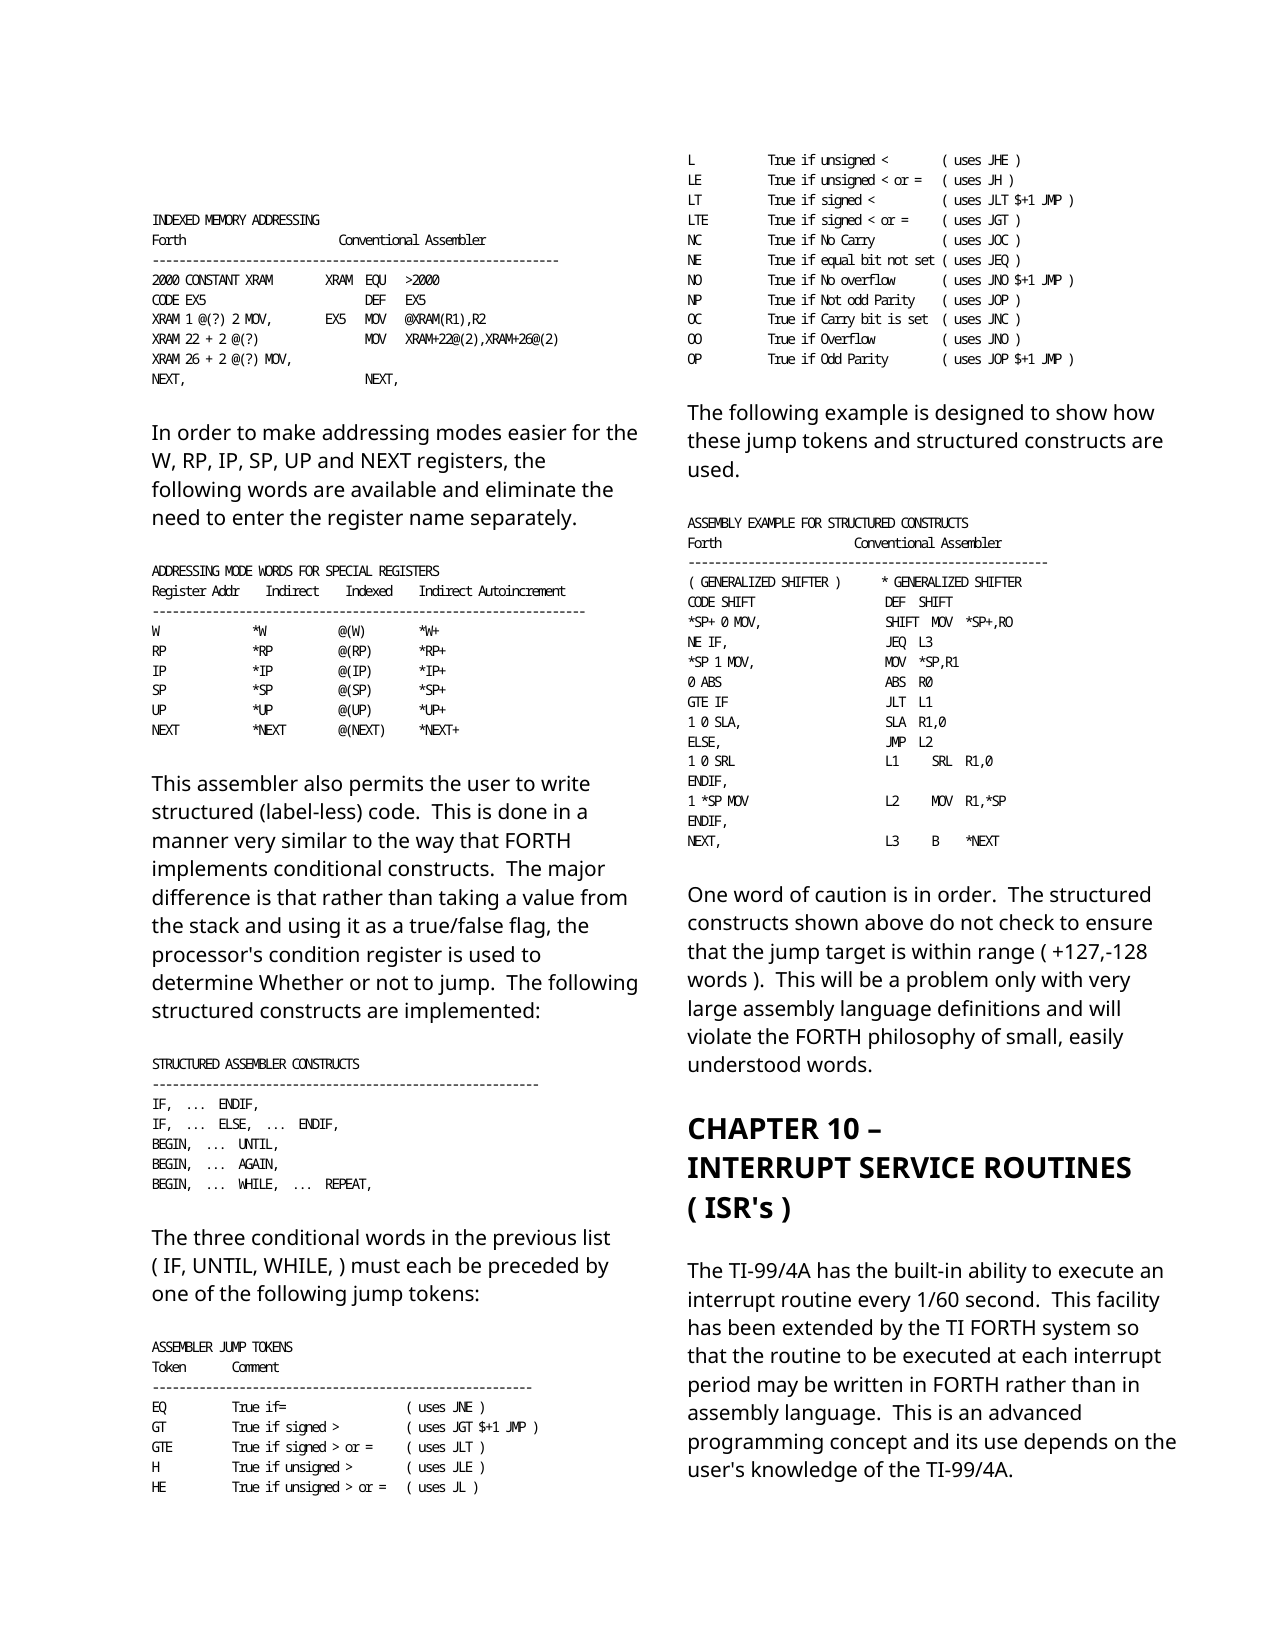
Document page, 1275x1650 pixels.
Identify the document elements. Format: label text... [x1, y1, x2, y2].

text LE True if unsigned < or = ( uses JH ) [687, 170, 1177, 190]
text ADDRESSING MODE WORDS FOR SPECIAL REGISTERS [151, 561, 642, 581]
text --------------------------------------------------------- [151, 1377, 642, 1397]
text NEXT *NEXT @(NEXT) *NEXT+ [151, 720, 642, 740]
text 1 0 SLA, SLA R1,0 [687, 711, 1177, 731]
text NO True if No overflow ( uses JNO $+1 JMP ) [687, 269, 1177, 289]
text *SP 1 MOV, MOV *SP,R1 [687, 652, 1177, 672]
text Forth Conventional Assembler [687, 532, 1177, 552]
text *SP+ 0 MOV, SHIFT MOV *SP+,RO [687, 612, 1177, 632]
text The following example is designed to show how these jump tokens and structured constructs are used. [687, 398, 1177, 483]
text 2000 CONSTANT XRAM XRAM EQU >2000 [151, 269, 642, 289]
text This assembler also permits the user to write structured (label-less) code. This is done in a manner very similar to the way that FORTH implements conditional constructs. The major difference is that rather than taking a value from the stack and using it as a true/false flag, the processor's condition register is used to determine Whether or not to jump. The following structured constructs are implemented: [151, 769, 642, 1025]
text BEGIN, ... AGAIN, [151, 1154, 642, 1173]
text Token Comment [151, 1357, 642, 1377]
text CODE EX5 DEF EX5 [151, 289, 642, 309]
text OP True if Odd Parity ( uses JOP $+1 JMP ) [687, 349, 1177, 369]
text OO True if Overflow ( uses JNO ) [687, 329, 1177, 349]
text ENDIF, [687, 811, 1177, 831]
text ------------------------------------------------------------- [151, 249, 642, 269]
text CODE SHIFT DEF SHIFT [687, 592, 1177, 612]
text NP True if Not odd Parity ( uses JOP ) [687, 289, 1177, 309]
text NE IF, JEQ L3 [687, 632, 1177, 652]
text OC True if Carry bit is set ( uses JNC ) [687, 309, 1177, 329]
text 1 *SP MOV L2 MOV R1,*SP [687, 791, 1177, 811]
text ----------------------------------------------------------------- [151, 601, 642, 621]
text 1 0 SRL L1 SRL R1,0 [687, 751, 1177, 771]
text ( GENERALIZED SHIFTER ) * GENERALIZED SHIFTER [687, 572, 1177, 592]
text GT True if signed > ( uses JGT $+1 JMP ) [151, 1417, 642, 1437]
subtitle CHAPTER 10 – INTERRUPT SERVICE ROUTINES ( ISR's ) [687, 1108, 1177, 1227]
text ------------------------------------------------------ [687, 552, 1177, 572]
text GTE True if signed > or = ( uses JLT ) [151, 1437, 642, 1456]
text XRAM 26 + 2 @(?) MOV, [151, 349, 642, 369]
text XRAM 1 @(?) 2 MOV, EX5 MOV @XRAM(R1),R2 [151, 309, 642, 329]
text L True if unsigned < ( uses JHE ) [687, 150, 1177, 170]
text XRAM 22 + 2 @(?) MOV XRAM+22@(2),XRAM+26@(2) [151, 329, 642, 349]
text BEGIN, ... UNTIL, [151, 1134, 642, 1154]
text Forth Conventional Assembler [151, 229, 642, 249]
text BEGIN, ... WHILE, ... REPEAT, [151, 1173, 642, 1193]
text ASSEMBLY EXAMPLE FOR STRUCTURED CONSTRUCTS [687, 512, 1177, 532]
text Register Addr Indirect Indexed Indirect Autoincrement [151, 581, 642, 601]
text RP *RP @(RP) *RP+ [151, 640, 642, 660]
text IF, ... ELSE, ... ENDIF, [151, 1114, 642, 1134]
text NC True if No Carry ( uses JOC ) [687, 229, 1177, 249]
text HE True if unsigned > or = ( uses JL ) [151, 1476, 642, 1496]
text ---------------------------------------------------------- [151, 1074, 642, 1094]
text ENDIF, [687, 771, 1177, 791]
text LTE True if signed < or = ( uses JGT ) [687, 210, 1177, 229]
text STRUCTURED ASSEMBLER CONSTRUCTS [151, 1054, 642, 1074]
text In order to make addressing modes easier for the W, RP, IP, SP, UP and NEXT registers, the following words are available and eliminate the need to enter the register name separately. [151, 418, 642, 532]
text The three conditional words in the previous list ( IF, UNTIL, WHILE, ) must each be preceded by one of the following jump tokens: [151, 1223, 642, 1308]
text GTE IF JLT L1 [687, 692, 1177, 711]
text ASSEMBLER JUMP TOKENS [151, 1337, 642, 1357]
text EQ True if= ( uses JNE ) [151, 1397, 642, 1417]
text UP *UP @(UP) *UP+ [151, 700, 642, 720]
text NEXT, NEXT, [151, 369, 642, 389]
text SP *SP @(SP) *SP+ [151, 680, 642, 700]
text NE True if equal bit not set ( uses JEQ ) [687, 249, 1177, 269]
text One word of caution is in order. The structured constructs shown above do not check to ensure that the jump target is within range ( +127,-128 words ). This will be a problem only with very large assembly language definitions and will violate the FORTH philosophy of small, easily understood words. [687, 880, 1177, 1079]
text The TI-99/4A has the built-in ability to execute an interrupt routine every 1/60 second. This facility has been extended by the TI FORTH system so that the routine to be executed at each interrupt period may be written in FORTH rather than in assembly language. This is an advanced programming concept and its use depends on the user's knowledge of the TI-99/4A. [687, 1256, 1177, 1484]
text 0 ABS ABS R0 [687, 672, 1177, 692]
text INDEXED MEMORY ADDRESSING [151, 210, 642, 229]
text ELSE, JMP L2 [687, 731, 1177, 751]
text W *W @(W) *W+ [151, 621, 642, 640]
text H True if unsigned > ( uses JLE ) [151, 1456, 642, 1476]
text IF, ... ENDIF, [151, 1094, 642, 1114]
text LT True if signed < ( uses JLT $+1 JMP ) [687, 190, 1177, 210]
text NEXT, L3 B *NEXT [687, 831, 1177, 851]
text IP *IP @(IP) *IP+ [151, 660, 642, 680]
